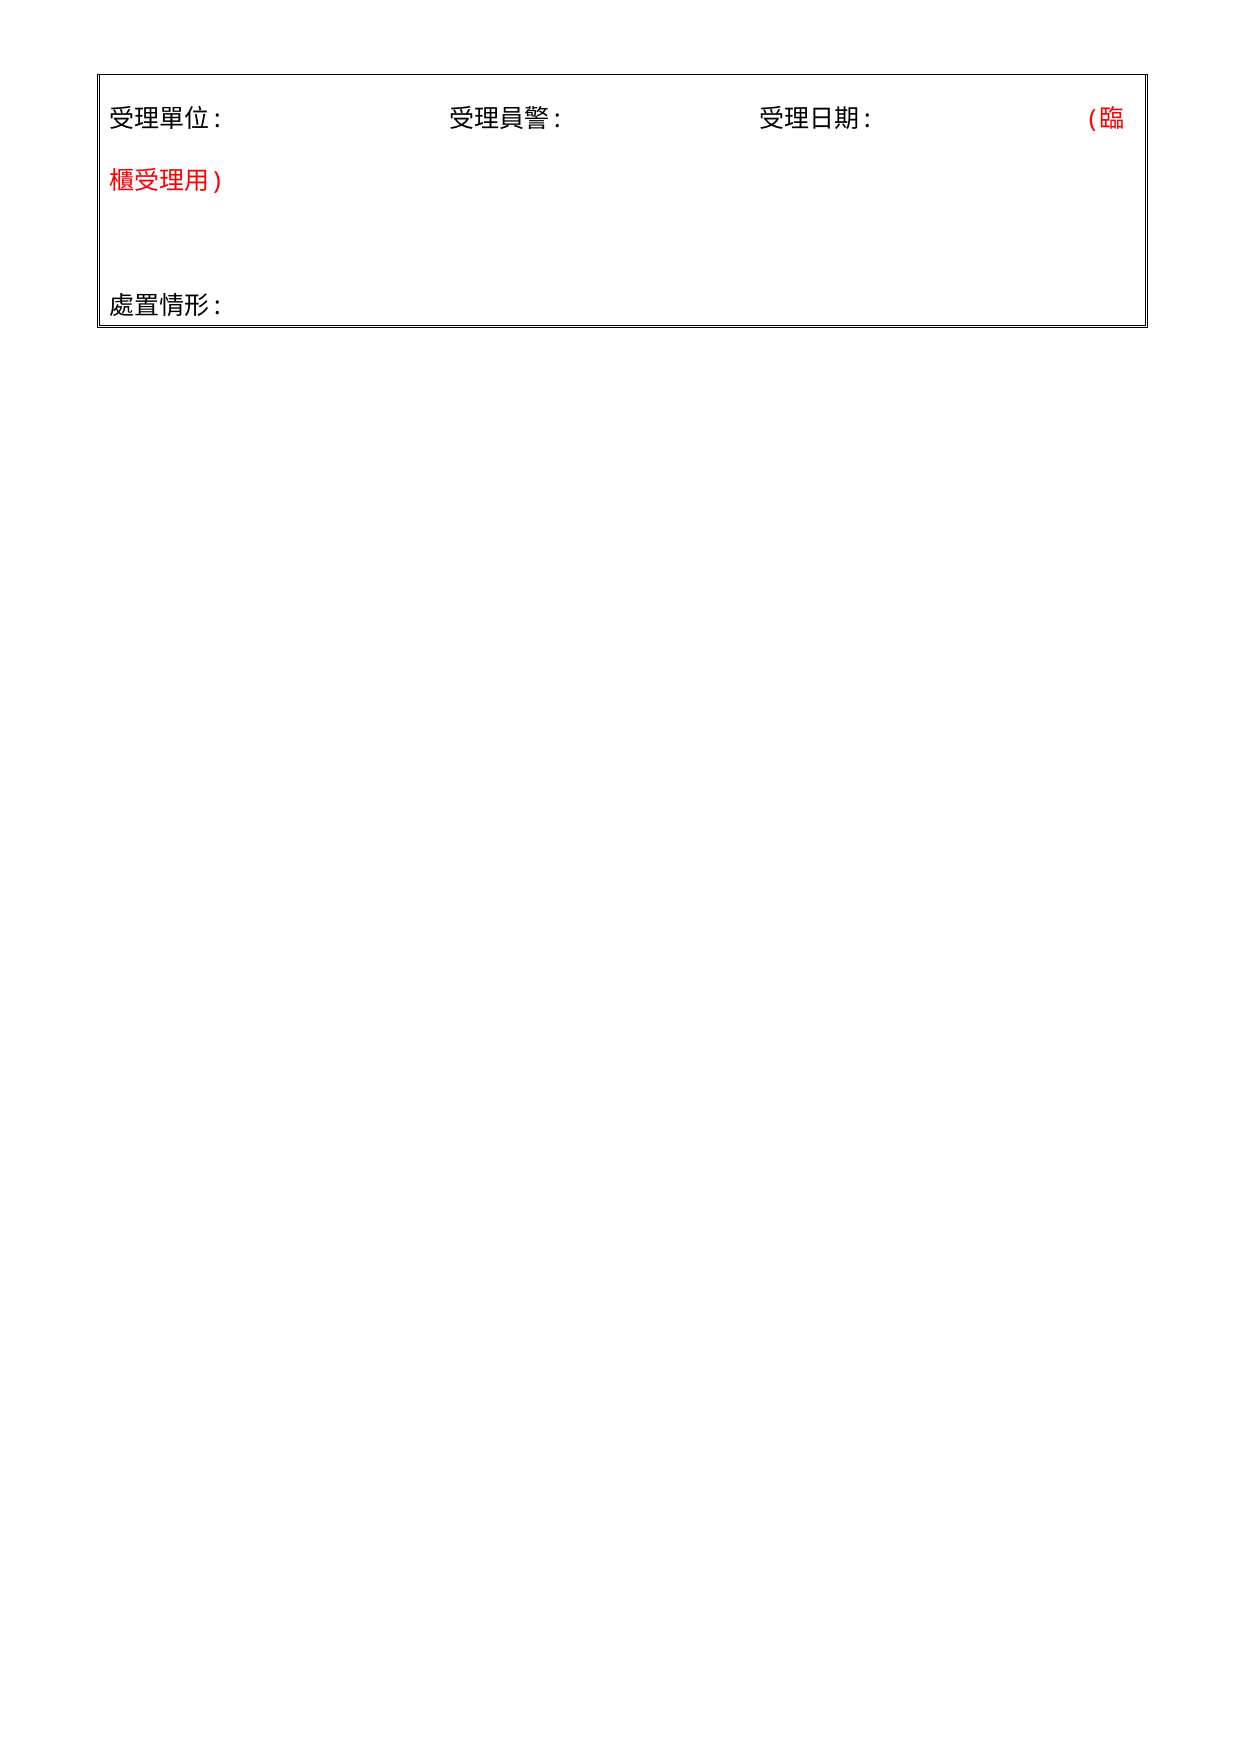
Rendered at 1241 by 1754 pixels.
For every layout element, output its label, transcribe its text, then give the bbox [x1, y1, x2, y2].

table_cell 受理單位: 受理員警: 受理日期: (臨櫃受理用) 處置情形: [100, 75, 1145, 324]
